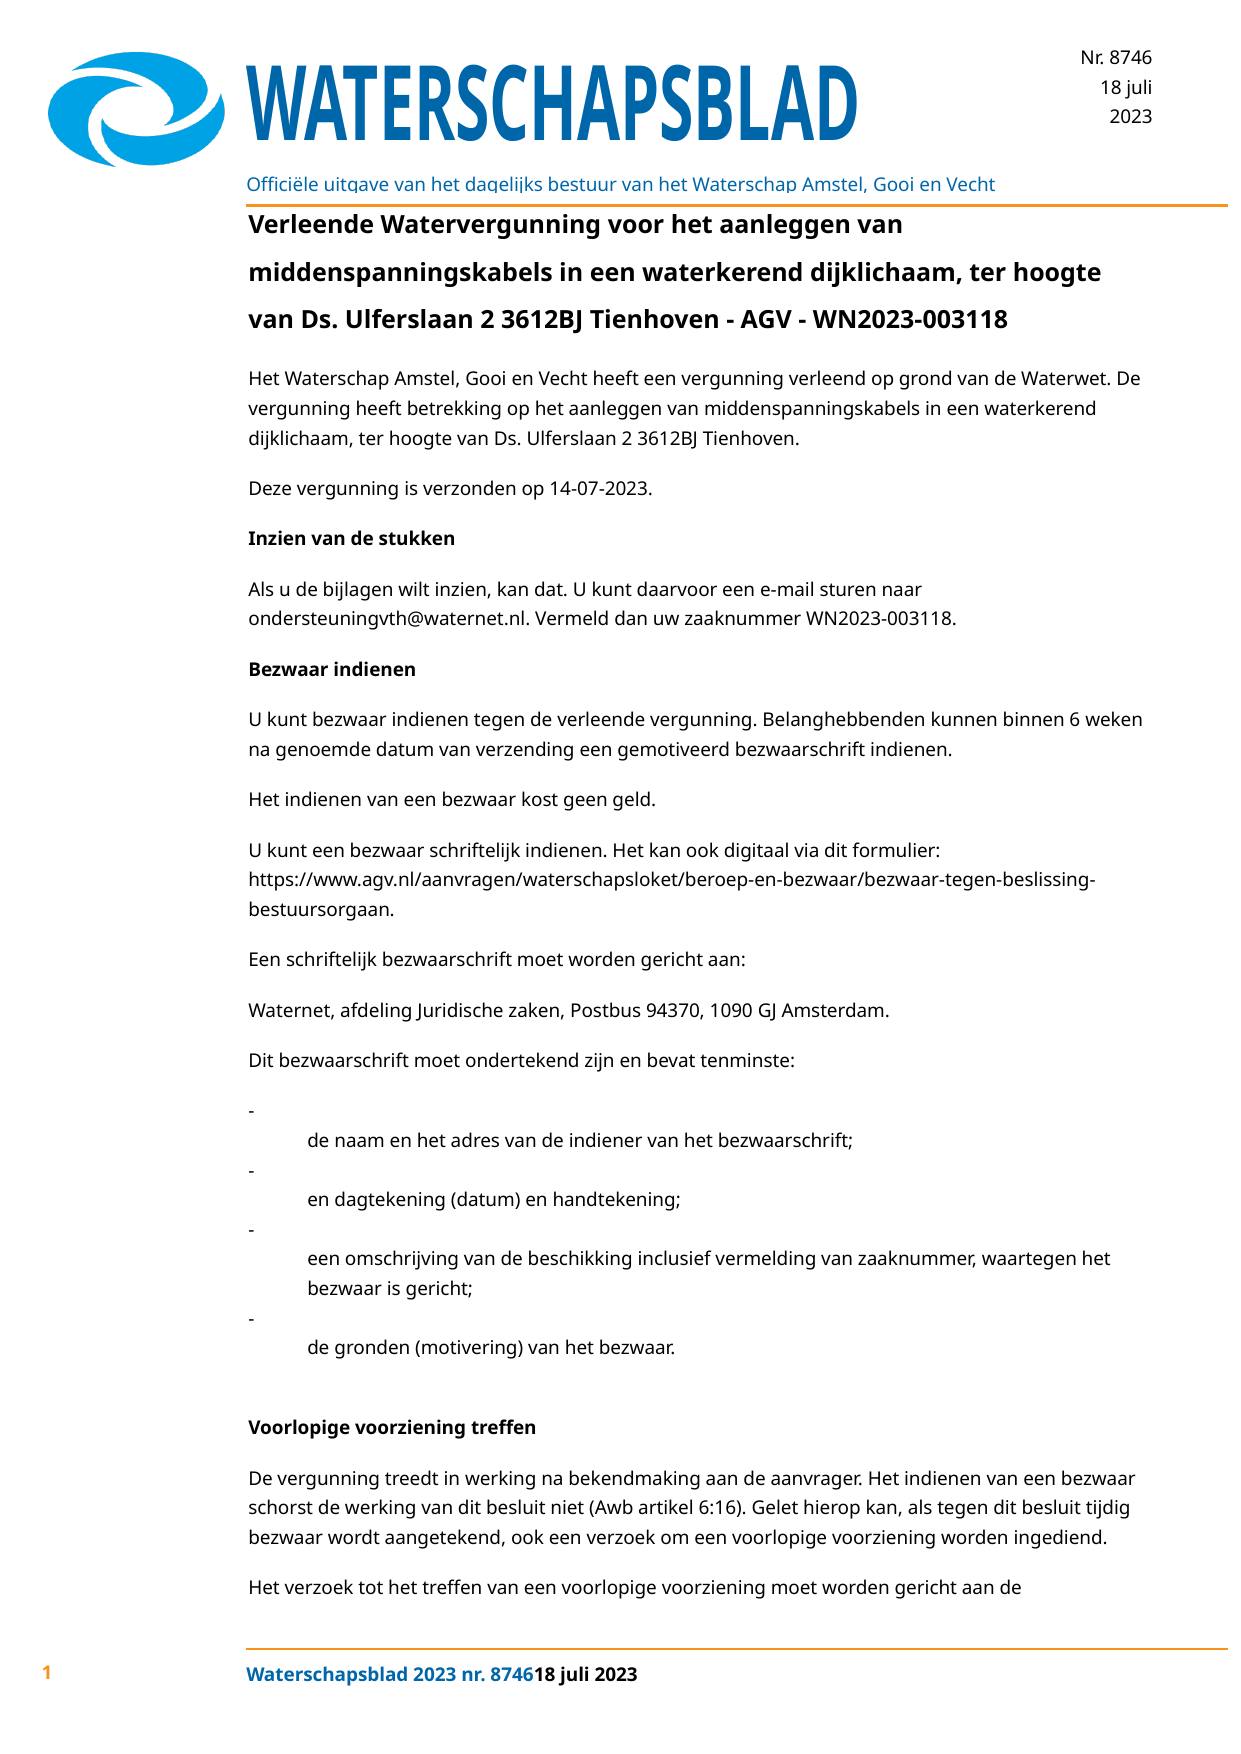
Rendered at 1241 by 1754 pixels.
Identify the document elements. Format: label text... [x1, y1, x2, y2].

text De vergunning treedt in werking na bekendmaking aan de aanvrager. Het indienen van een bezwaar schorst de werking van dit besluit niet (Awb artikel 6:16). Gelet hierop kan, als tegen dit besluit tijdig bezwaar wordt aangetekend, ook een verzoek om een voorlopige voorziening worden ingediend. [248, 1465, 1152, 1549]
list een omschrijving van de beschikking inclusief vermelding van zaaknummer, waartegen het bezwaar is gericht; [248, 1246, 1152, 1301]
list en dagtekening (datum) en handtekening; [248, 1186, 1152, 1212]
text Een schriftelijk bezwaarschrift moet worden gericht aan: [248, 946, 1152, 972]
text Inzien van de stukken [248, 526, 1152, 551]
text Waternet, afdeling Juridische zaken, Postbus 94370, 1090 GJ Amsterdam. [248, 997, 1152, 1022]
text U kunt bezwaar indienen tegen de verleende vergunning. Belanghebbenden kunnen binnen 6 weken na genoemde datum van verzending een gemotiveerd bezwaarschrift indienen. [248, 706, 1152, 762]
text Het Waterschap Amstel, Gooi en Vecht heeft een vergunning verleend op grond van de Waterwet. De vergunning heeft betrekking op het aanleggen van middenspanningskabels in een waterkerend dijklichaam, ter hoogte van Ds. Ulferslaan 2 3612BJ Tienhoven. [248, 366, 1152, 450]
text U kunt een bezwaar schriftelijk indienen. Het kan ook digitaal via dit formulier: https://www.agv.nl/aanvragen/waterschapsloket/beroep-en-bezwaar/bezwaar-tegen-beslissing-bestuursorgaan. [248, 837, 1152, 922]
text Het verzoek tot het treffen van een voorlopige voorziening moet worden gericht aan de [248, 1574, 1152, 1600]
text Verleende Watervergunning voor het aanleggen van middenspanningskabels in een waterkerend dijklichaam, ter hoogte van Ds. Ulferslaan 2 3612BJ Tienhoven - AGV - WN2023-003118 [248, 207, 1152, 336]
text Bezwaar indienen [248, 656, 1152, 682]
list de naam en het adres van de indiener van het bezwaarschrift; [248, 1127, 1152, 1153]
list de gronden (motivering) van het bezwaar. [248, 1334, 1152, 1360]
text Het indienen van een bezwaar kost geen geld. [248, 786, 1152, 812]
text Deze vergunning is verzonden op 14-07-2023. [248, 475, 1152, 501]
text Als u de bijlagen wilt inzien, kan dat. U kunt daarvoor een e-mail sturen naar ondersteuningvth@waternet.nl. Vermeld dan uw zaaknummer WN2023-003118. [248, 576, 1152, 631]
picture [41, 47, 231, 172]
text Voorlopige voorziening treffen [248, 1414, 1152, 1440]
text Dit bezwaarschrift moet ondertekend zijn en bevat tenminste: [248, 1047, 1152, 1073]
